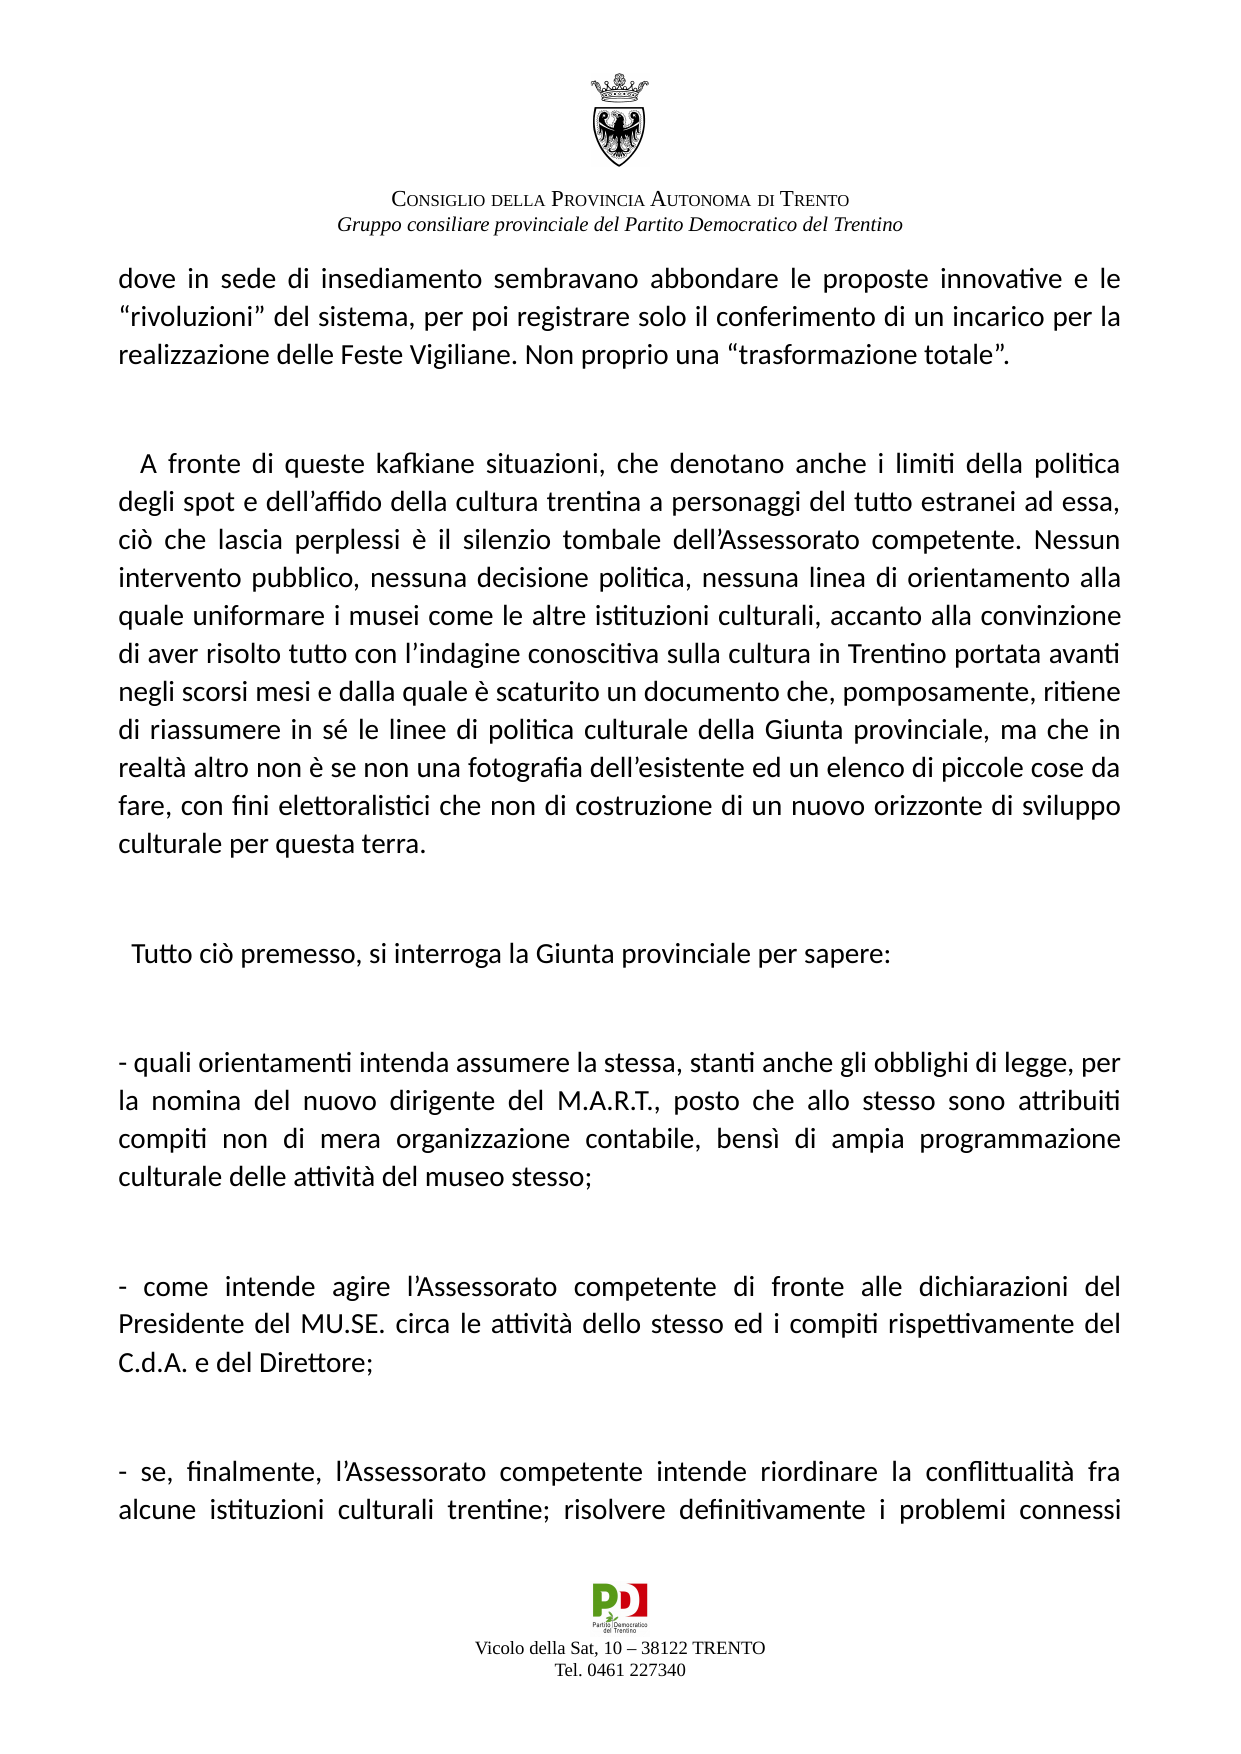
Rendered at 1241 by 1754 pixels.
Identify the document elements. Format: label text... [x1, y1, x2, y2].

picture [590, 73, 650, 167]
text A fronte di queste kafkiane situazioni, che denotano anche i limiti della politica degli spot e dell’affido della cultura trentina a personaggi del tutto estranei ad essa, ciò che lascia perplessi è il silenzio tombale dell’Assessorato competente. Nessun intervento pubblico, nessuna decisione politica, nessuna linea di orientamento alla quale uniformare i musei come le altre istituzioni culturali, accanto alla convinzione di aver risolto tutto con l’indagine conoscitiva sulla cultura in Trentino portata avanti negli scorsi mesi e dalla quale è scaturito un documento che, pomposamente, ritiene di riassumere in sé le linee di politica culturale della Giunta provinciale, ma che in realtà altro non è se non una fotografia dell’esistente ed un elenco di piccole cose da fare, con fini elettoralistici che non di costruzione di un nuovo orizzonte di sviluppo culturale per questa terra. [118, 445, 1122, 861]
text Tutto ciò premesso, si interroga la Giunta provinciale per sapere: [118, 935, 1122, 970]
text - come intende agire l’Assessorato competente di fronte alle dichiarazioni del Presidente del MU.SE. circa le attività dello stesso ed i compiti rispettivamente del C.d.A. e del Direttore; [118, 1268, 1122, 1379]
picture [590, 1581, 650, 1637]
text dove in sede di insediamento sembravano abbondare le proposte innovative e le “rivoluzioni” del sistema, per poi registrare solo il conferimento di un incarico per la realizzazione delle Feste Vigiliane. Non proprio una “trasformazione totale”. [118, 260, 1122, 371]
text - quali orientamenti intenda assumere la stessa, stanti anche gli obblighi di legge, per la nomina del nuovo dirigente del M.A.R.T., posto che allo stesso sono attribuiti compiti non di mera organizzazione contabile, bensì di ampia programmazione culturale delle attività del museo stesso; [118, 1044, 1122, 1194]
text - se, finalmente, l’Assessorato competente intende riordinare la conflittualità fra alcune istituzioni culturali trentine; risolvere definitivamente i problemi connessi [118, 1453, 1122, 1527]
